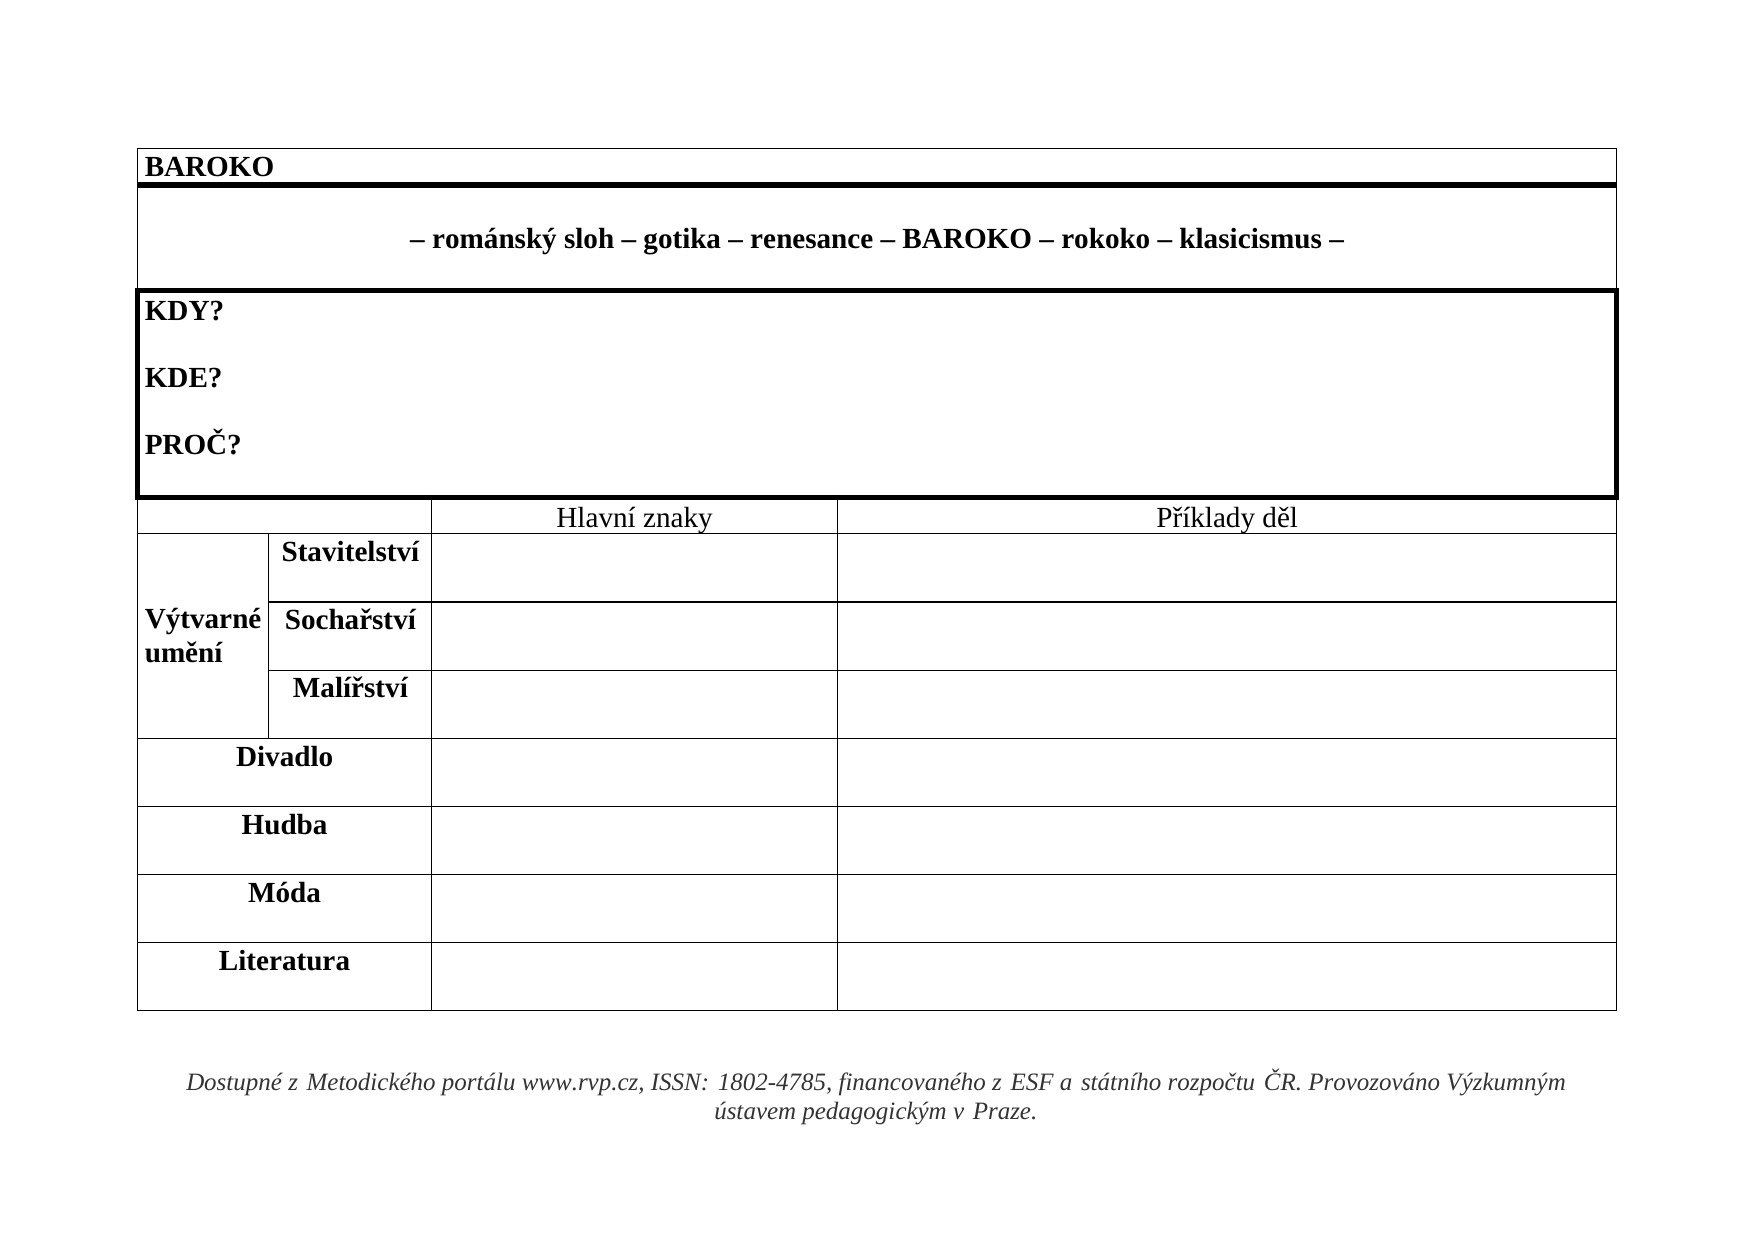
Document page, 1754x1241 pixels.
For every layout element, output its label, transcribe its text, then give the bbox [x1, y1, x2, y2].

table_cell [432, 875, 837, 942]
table_cell [432, 671, 837, 738]
table_cell PROČ? [140, 428, 1614, 461]
table_cell – románský sloh – gotika – renesance – BAROKO – rokoko – klasicismus – [138, 188, 1616, 288]
table_cell Hudba [138, 807, 431, 874]
table_cell Divadlo [138, 739, 431, 806]
table_cell [838, 875, 1616, 942]
table_cell [432, 739, 837, 806]
table_header Stavitelství [269, 534, 431, 601]
table_cell Hlavní znaky [432, 500, 837, 533]
table_cell [838, 603, 1616, 669]
table_cell Výtvarné umění [138, 534, 268, 738]
table_cell [138, 500, 431, 533]
table_cell [838, 739, 1616, 806]
table_header [432, 534, 837, 601]
table_cell [432, 943, 837, 1010]
table_cell Móda [138, 875, 431, 942]
table_cell [432, 603, 837, 669]
table_header [838, 534, 1616, 601]
table_cell [432, 807, 837, 874]
table_cell [140, 461, 1614, 494]
table_header BAROKO [138, 149, 1616, 182]
table_cell [838, 671, 1616, 738]
table_cell [838, 943, 1616, 1010]
table_cell Malířství [269, 671, 431, 738]
table_cell KDY? [140, 293, 1614, 360]
table_cell Literatura [138, 943, 431, 1010]
table_cell [838, 807, 1616, 874]
table_cell Sochařství [269, 603, 431, 669]
table_cell Příklady děl [838, 500, 1616, 533]
table_cell KDE? [140, 360, 1614, 427]
